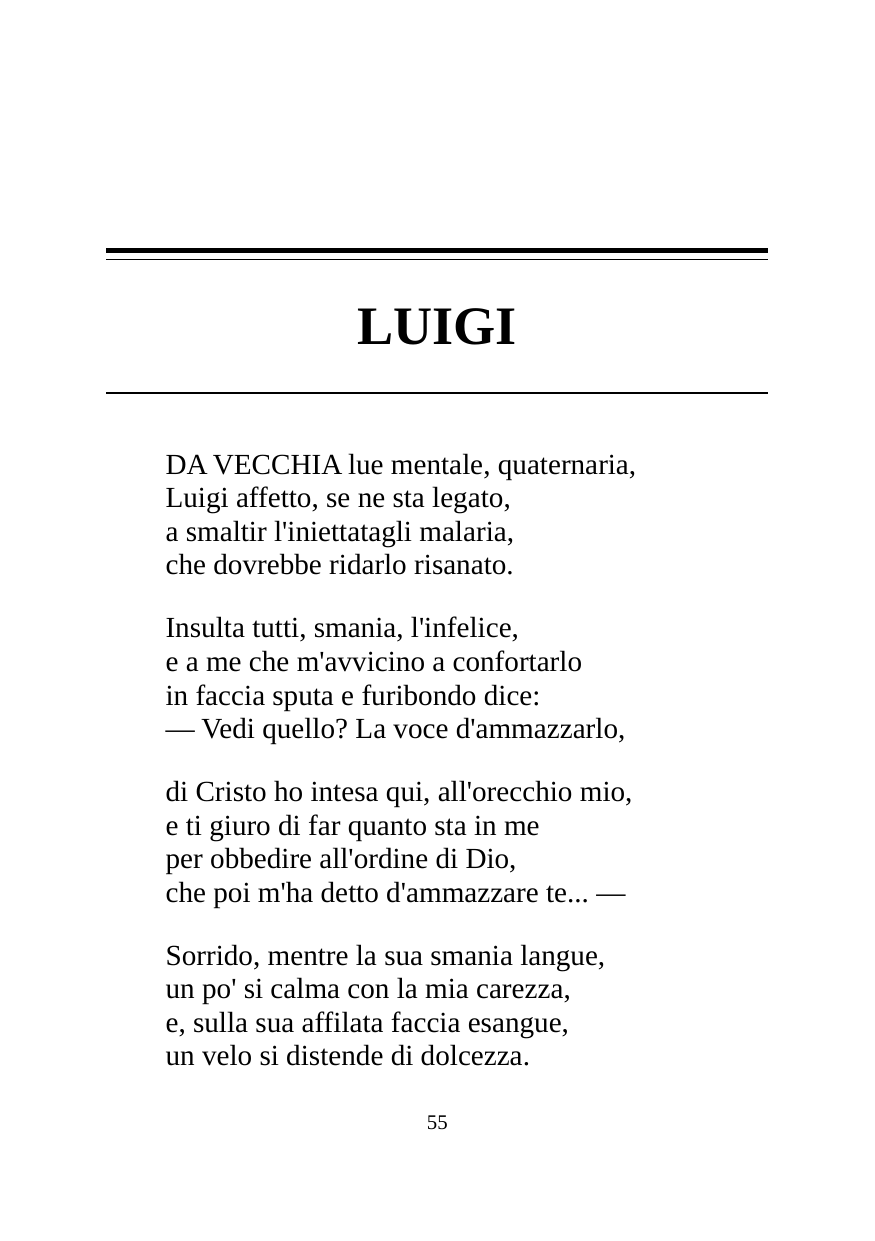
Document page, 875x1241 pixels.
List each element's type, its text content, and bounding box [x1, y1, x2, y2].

text di Cristo ho intesa qui, all'orecchio mio, e ti giuro di far quanto sta in me per obbedire all'ordine di Dio, che poi m'ha detto d'ammazzare te... — [165, 774, 768, 908]
text Insulta tutti, smania, l'infelice, e a me che m'avvicino a confortarlo in faccia sputa e furibondo dice: — Vedi quello? La voce d'ammazzarlo, [165, 611, 768, 745]
text DA VECCHIA lue mentale, quaternaria, Luigi affetto, se ne sta legato, a smaltir l'iniettatagli malaria, che dovrebbe ridarlo risanato. [165, 447, 768, 581]
subtitle LUIGI [106, 260, 768, 392]
text Sorrido, mentre la sua smania langue, un po' si calma con la mia carezza, e, sulla sua affilata faccia esangue, un velo si distende di dolcezza. [165, 938, 768, 1072]
subtitle [106, 253, 768, 259]
